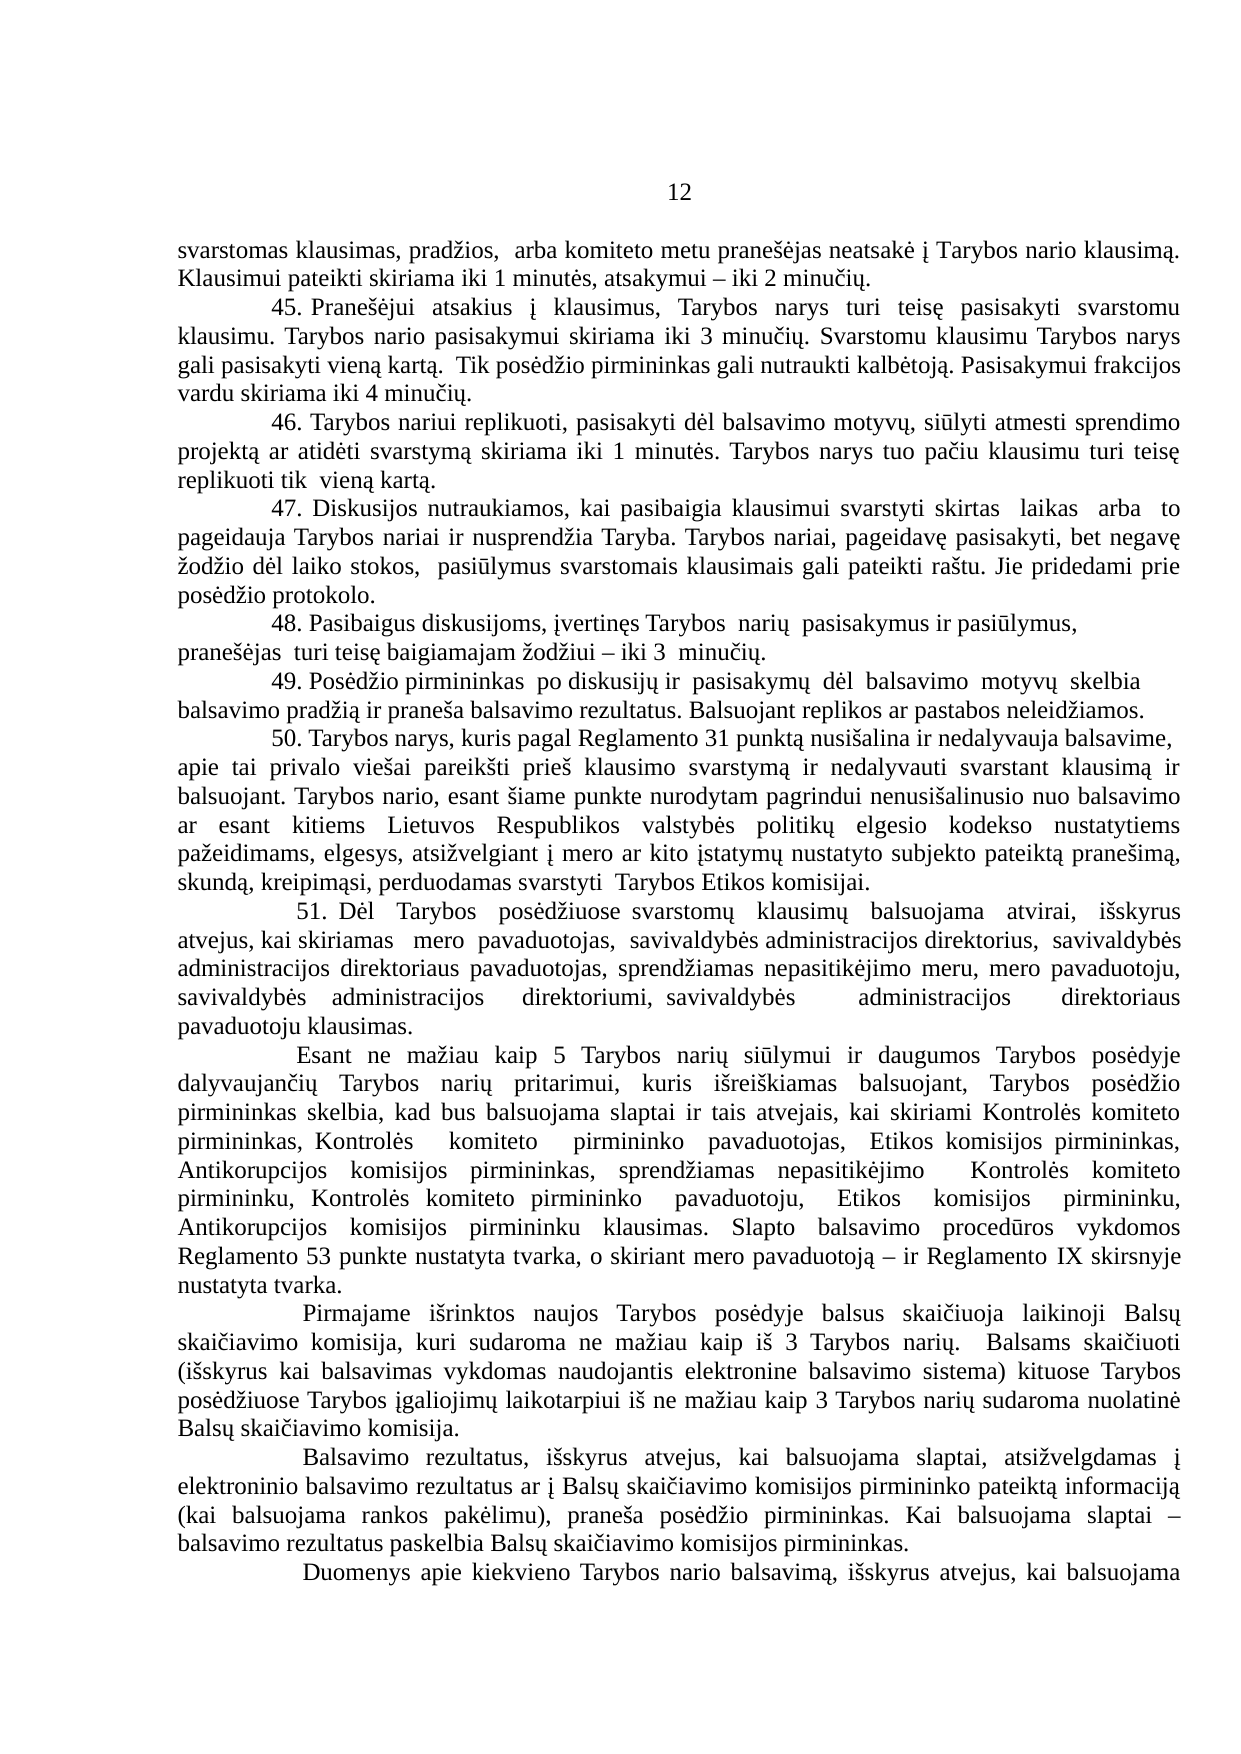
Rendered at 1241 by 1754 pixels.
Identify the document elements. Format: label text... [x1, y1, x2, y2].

text 45. Pranešėjui atsakius į klausimus, Tarybos narys turi teisę pasisakyti svarstomu klausimu. Tarybos nario pasisakymui skiriama iki 3 minučių. Svarstomu klausimu Tarybos narys gali pasisakyti vieną kartą. Tik posėdžio pirmininkas gali nutraukti kalbėtoją. Pasisakymui frakcijos vardu skiriama iki 4 minučių. [177, 292, 1181, 407]
text Balsavimo rezultatus, išskyrus atvejus, kai balsuojama slaptai, atsižvelgdamas į elektroninio balsavimo rezultatus ar į Balsų skaičiavimo komisijos pirmininko pateiktą informaciją (kai balsuojama rankos pakėlimu), praneša posėdžio pirmininkas. Kai balsuojama slaptai – balsavimo rezultatus paskelbia Balsų skaičiavimo komisijos pirmininkas. [177, 1442, 1181, 1557]
text 50. Tarybos narys, kuris pagal Reglamento 31 punktą nusišalina ir nedalyvauja balsavime, [252, 723, 1181, 752]
text Pirmajame išrinktos naujos Tarybos posėdyje balsus skaičiuoja laikinoji Balsų skaičiavimo komisija, kuri sudaroma ne mažiau kaip iš 3 Tarybos narių. Balsams skaičiuoti (išskyrus kai balsavimas vykdomas naudojantis elektronine balsavimo sistema) kituose Tarybos posėdžiuose Tarybos įgaliojimų laikotarpiui iš ne mažiau kaip 3 Tarybos narių sudaroma nuolatinė Balsų skaičiavimo komisija. [177, 1298, 1181, 1442]
text 47. Diskusijos nutraukiamos, kai pasibaigia klausimui svarstyti skirtas laikas arba to pageidauja Tarybos nariai ir nusprendžia Taryba. Tarybos nariai, pageidavę pasisakyti, bet negavę žodžio dėl laiko stokos, pasiūlymus svarstomais klausimais gali pateikti raštu. Jie pridedami prie posėdžio protokolo. [177, 493, 1181, 608]
text 46. Tarybos nariui replikuoti, pasisakyti dėl balsavimo motyvų, siūlyti atmesti sprendimo projektą ar atidėti svarstymą skiriama iki 1 minutės. Tarybos narys tuo pačiu klausimu turi teisę replikuoti tik vieną kartą. [177, 407, 1181, 493]
text svarstomas klausimas, pradžios, arba komiteto metu pranešėjas neatsakė į Tarybos nario klausimą. Klausimui pateikti skiriama iki 1 minutės, atsakymui – iki 2 minučių. [177, 235, 1181, 292]
text Esant ne mažiau kaip 5 Tarybos narių siūlymui ir daugumos Tarybos posėdyje dalyvaujančių Tarybos narių pritarimui, kuris išreiškiamas balsuojant, Tarybos posėdžio pirmininkas skelbia, kad bus balsuojama slaptai ir tais atvejais, kai skiriami Kontrolės komiteto pirmininkas, Kontrolės komiteto pirmininko pavaduotojas, Etikos komisijos pirmininkas, Antikorupcijos komisijos pirmininkas, sprendžiamas nepasitikėjimo Kontrolės komiteto pirmininku, Kontrolės komiteto pirmininko pavaduotoju, Etikos komisijos pirmininku, Antikorupcijos komisijos pirmininku klausimas. Slapto balsavimo procedūros vykdomos Reglamento 53 punkte nustatyta tvarka, o skiriant mero pavaduotoją – ir Reglamento IX skirsnyje nustatyta tvarka. [177, 1040, 1181, 1298]
text 48. Pasibaigus diskusijoms, įvertinęs Tarybos narių pasisakymus ir pasiūlymus, pranešėjas turi teisę baigiamajam žodžiui – iki 3 minučių. [177, 608, 1181, 666]
text 51. Dėl Tarybos posėdžiuose svarstomų klausimų balsuojama atvirai, išskyrus atvejus, kai skiriamas mero pavaduotojas, savivaldybės administracijos direktorius, savivaldybės administracijos direktoriaus pavaduotojas, sprendžiamas nepasitikėjimo meru, mero pavaduotoju, savivaldybės administracijos direktoriumi, savivaldybės administracijos direktoriaus pavaduotoju klausimas. [177, 896, 1181, 1040]
text apie tai privalo viešai pareikšti prieš klausimo svarstymą ir nedalyvauti svarstant klausimą ir balsuojant. Tarybos nario, esant šiame punkte nurodytam pagrindui nenusišalinusio nuo balsavimo ar esant kitiems Lietuvos Respublikos valstybės politikų elgesio kodekso nustatytiems pažeidimams, elgesys, atsižvelgiant į mero ar kito įstatymų nustatyto subjekto pateiktą pranešimą, skundą, kreipimąsi, perduodamas svarstyti Tarybos Etikos komisijai. [177, 752, 1181, 896]
text 49. Posėdžio pirmininkas po diskusijų ir pasisakymų dėl balsavimo motyvų skelbia [252, 666, 1181, 695]
text balsavimo pradžią ir praneša balsavimo rezultatus. Balsuojant replikos ar pastabos neleidžiamos. [177, 695, 1181, 723]
text Duomenys apie kiekvieno Tarybos nario balsavimą, išskyrus atvejus, kai balsuojama [177, 1557, 1181, 1586]
